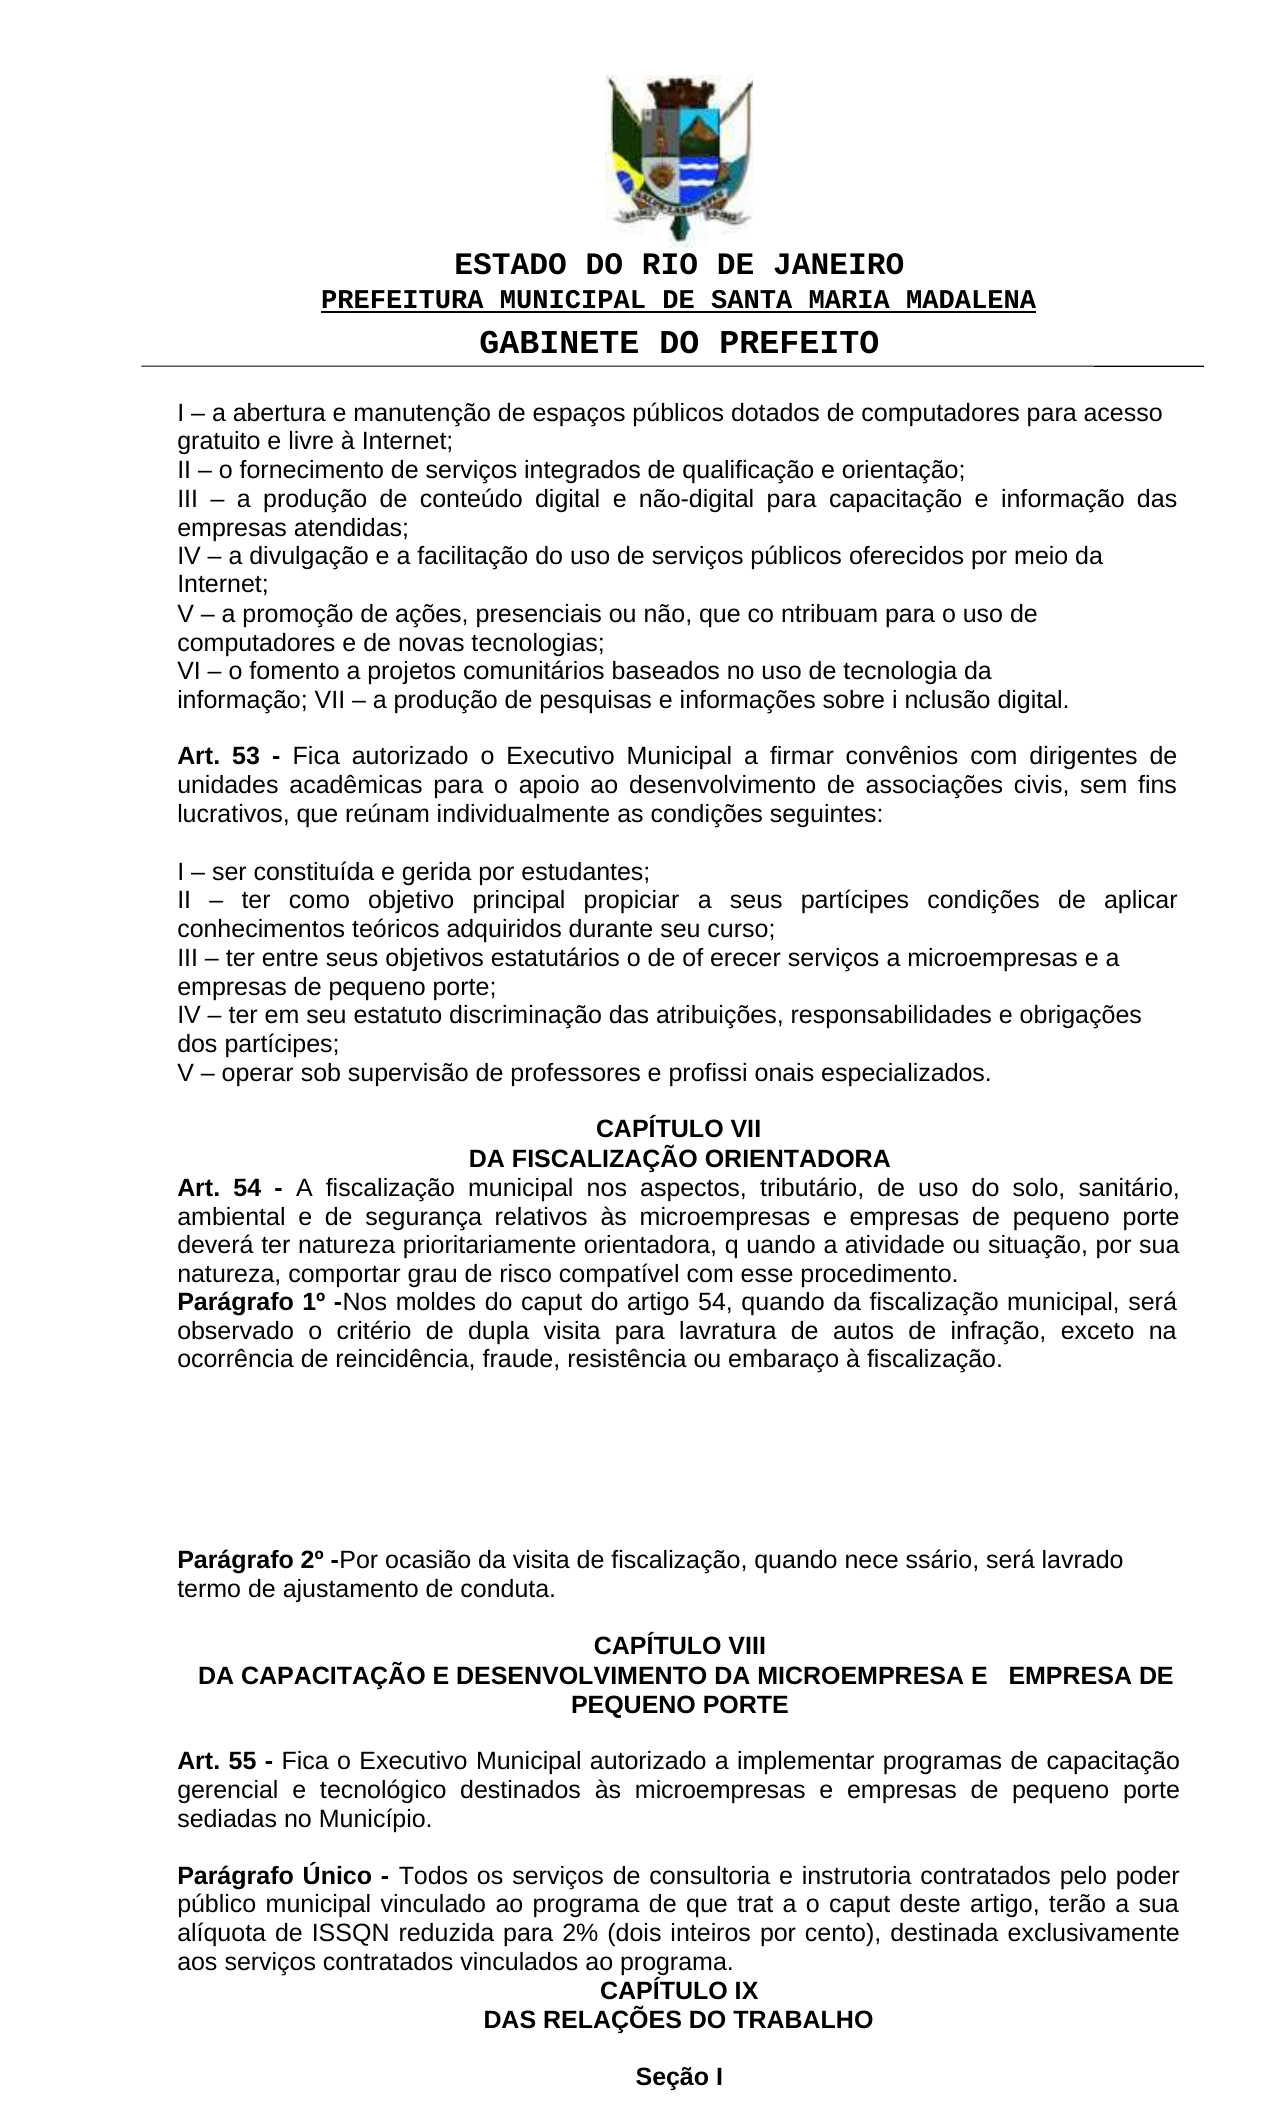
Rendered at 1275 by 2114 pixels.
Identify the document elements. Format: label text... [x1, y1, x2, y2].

text CAPÍTULO IX [600, 1976, 1185, 2005]
text Parágrafo Único - Todos os serviços de consultoria e instrutoria contratados pelo poder público municipal vinculado ao programa de que trat a o caput deste artigo, terão a sua alíquota de ISSQN reduzida para 2% (dois inteiros por cento), destinada exclusivamente aos serviços contratados vinculados ao programa. [177, 1861, 1181, 1976]
text II – ter como objetivo principal propiciar a seus partícipes condições de aplicar conhecimentos teóricos adquiridos durante seu curso; [177, 886, 1179, 943]
text III – ter entre seus objetivos estatutários o de of erecer serviços a microempresas e a empresas de pequeno porte; [177, 943, 1185, 1001]
text V – operar sob supervisão de professores e profissi onais especializados. [177, 1057, 1185, 1086]
text IV – a divulgação e a facilitação do uso de serviços públicos oferecidos por meio da [177, 541, 1185, 570]
text PREFEITURA MUNICIPAL DE SANTA MARIA MADALENA [321, 284, 1185, 314]
text DAS RELAÇÕES DO TRABALHO [483, 2005, 1185, 2033]
text IV – ter em seu estatuto discriminação das atribuições, responsabilidades e obrigações dos partícipes; [177, 1001, 1171, 1057]
text II – o fornecimento de serviços integrados de qualificação e orientação; [177, 455, 1185, 484]
text CAPÍTULO VIII [594, 1631, 1185, 1660]
text VI – o fomento a projetos comunitários baseados no uso de tecnologia da informação; VII – a produção de pesquisas e informações sobre i nclusão digital. [177, 656, 1129, 714]
text DA CAPACITAÇÃO E DESENVOLVIMENTO DA MICROEMPRESA E EMPRESA DE [198, 1661, 1185, 1690]
text Art. 55 - Fica o Executivo Municipal autorizado a implementar programas de capacitação gerencial e tecnológico destinados às microempresas e empresas de pequeno porte sediadas no Município. [177, 1746, 1181, 1833]
text I – ser constituída e gerida por estudantes; [177, 857, 1185, 885]
text I – a abertura e manutenção de espaços públicos dotados de computadores para acesso gratuito e livre à Internet; [177, 398, 1181, 455]
text PEQUENO PORTE [571, 1690, 1185, 1718]
text ESTADO DO RIO DE JANEIRO [454, 248, 1185, 284]
text Parágrafo 1º -Nos moldes do caput do artigo 54, quando da fiscalização municipal, será observado o critério de dupla visita para lavratura de autos de infração, exceto na ocorrência de reincidência, fraude, resistência ou embaraço à fiscalização. [177, 1288, 1179, 1373]
text DA FISCALIZAÇÃO ORIENTADORA [469, 1144, 1185, 1173]
text Internet; [177, 570, 1185, 598]
text Art. 53 - Fica autorizado o Executivo Municipal a firmar convênios com dirigentes de unidades acadêmicas para o apoio ao desenvolvimento de associações civis, sem fins lucrativos, que reúnam individualmente as condições seguintes: [177, 741, 1179, 828]
text CAPÍTULO VII [596, 1114, 1185, 1143]
text Art. 54 - A fiscalização municipal nos aspectos, tributário, de uso do solo, sanitário, ambiental e de segurança relativos às microempresas e empresas de pequeno porte deverá ter natureza prioritariamente orientadora, q uando a atividade ou situação, por sua natureza, comportar grau de risco compatível com esse procedimento. [177, 1173, 1181, 1288]
text GABINETE DO PREFEITO [479, 326, 1185, 364]
text Parágrafo 2º -Por ocasião da visita de fiscalização, quando nece ssário, será lavrado termo de ajustamento de conduta. [177, 1545, 1167, 1603]
text V – a promoção de ações, presenciais ou não, que co ntribuam para o uso de computadores e de novas tecnologias; [177, 599, 1181, 656]
text Seção I [635, 2061, 1185, 2090]
text III – a produção de conteúdo digital e não-digital para capacitação e informação das empresas atendidas; [177, 484, 1179, 541]
